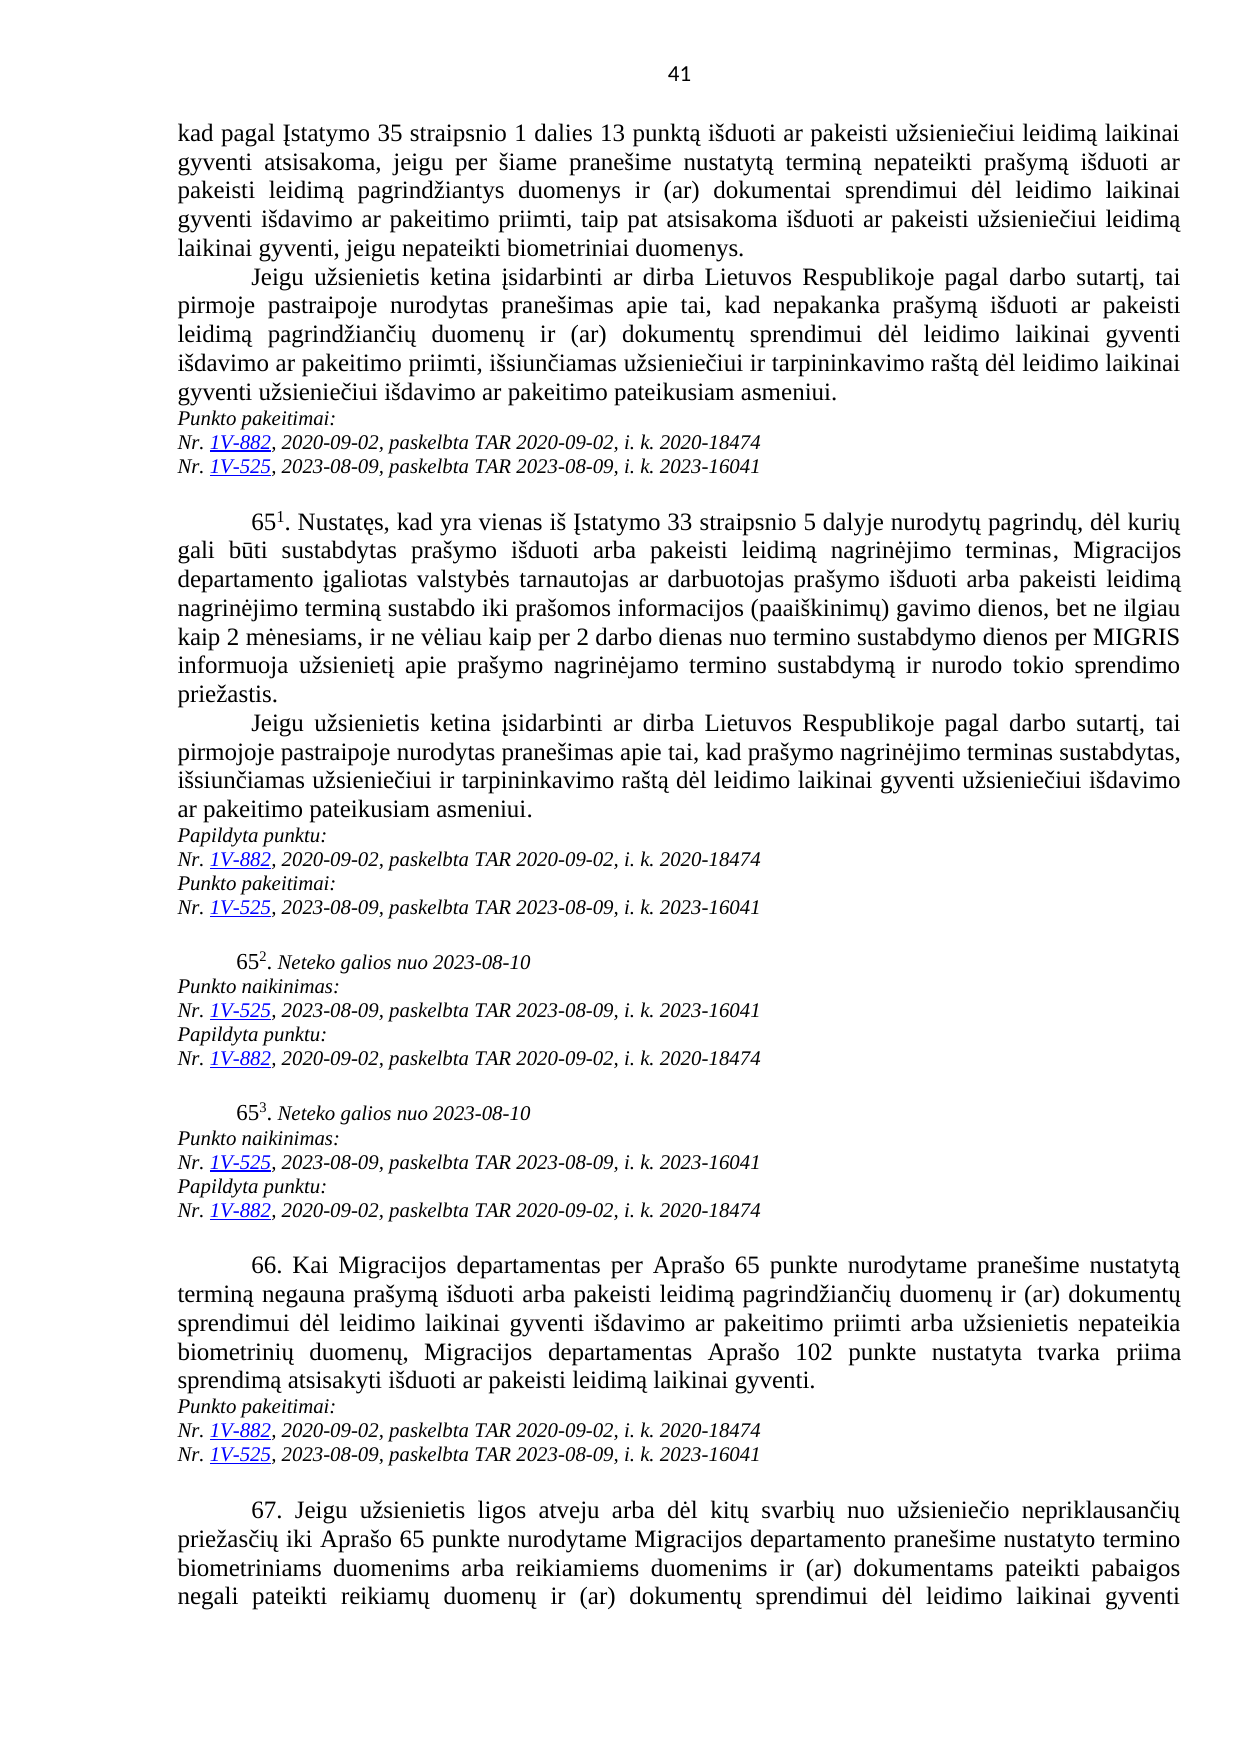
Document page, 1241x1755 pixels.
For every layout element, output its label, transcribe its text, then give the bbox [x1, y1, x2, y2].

text Papildyta punktu: [177, 1174, 1181, 1198]
text Nr. 1V-882, 2020-09-02, paskelbta TAR 2020-09-02, i. k. 2020-18474 [177, 1046, 1181, 1070]
text Nr. 1V-525, 2023-08-09, paskelbta TAR 2023-08-09, i. k. 2023-16041 [177, 998, 1181, 1022]
text Punkto pakeitimai: [177, 1394, 1181, 1418]
text Nr. 1V-525, 2023-08-09, paskelbta TAR 2023-08-09, i. k. 2023-16041 [177, 895, 1181, 919]
text Punkto pakeitimai: [177, 871, 1181, 895]
text Nr. 1V-882, 2020-09-02, paskelbta TAR 2020-09-02, i. k. 2020-18474 [177, 1418, 1181, 1442]
text 652. Neteko galios nuo 2023-08-10 [177, 948, 1181, 974]
text Papildyta punktu: [177, 823, 1181, 847]
text Nr. 1V-882, 2020-09-02, paskelbta TAR 2020-09-02, i. k. 2020-18474 [177, 847, 1181, 871]
text Punkto pakeitimai: [177, 406, 1181, 430]
text Jeigu užsienietis ketina įsidarbinti ar dirba Lietuvos Respublikoje pagal darbo sutartį, tai pirmoje pastraipoje nurodytas pranešimas apie tai, kad nepakanka prašymą išduoti ar pakeisti leidimą pagrindžiančių duomenų ir (ar) dokumentų sprendimui dėl leidimo laikinai gyventi išdavimo ar pakeitimo priimti, išsiunčiamas užsieniečiui ir tarpininkavimo raštą dėl leidimo laikinai gyventi užsieniečiui išdavimo ar pakeitimo pateikusiam asmeniui. [177, 262, 1181, 406]
text Nr. 1V-882, 2020-09-02, paskelbta TAR 2020-09-02, i. k. 2020-18474 [177, 430, 1181, 454]
text 67. Jeigu užsienietis ligos atveju arba dėl kitų svarbių nuo užsieniečio nepriklausančių priežasčių iki Aprašo 65 punkte nurodytame Migracijos departamento pranešime nustatyto termino biometriniams duomenims arba reikiamiems duomenims ir (ar) dokumentams pateikti pabaigos negali pateikti reikiamų duomenų ir (ar) dokumentų sprendimui dėl leidimo laikinai gyventi [177, 1495, 1181, 1610]
text kad pagal Įstatymo 35 straipsnio 1 dalies 13 punktą išduoti ar pakeisti užsieniečiui leidimą laikinai gyventi atsisakoma, jeigu per šiame pranešime nustatytą terminą nepateikti prašymą išduoti ar pakeisti leidimą pagrindžiantys duomenys ir (ar) dokumentai sprendimui dėl leidimo laikinai gyventi išdavimo ar pakeitimo priimti, taip pat atsisakoma išduoti ar pakeisti užsieniečiui leidimą laikinai gyventi, jeigu nepateikti biometriniai duomenys. [177, 118, 1181, 262]
text Jeigu užsienietis ketina įsidarbinti ar dirba Lietuvos Respublikoje pagal darbo sutartį, tai pirmojoje pastraipoje nurodytas pranešimas apie tai, kad prašymo nagrinėjimo terminas sustabdytas, išsiunčiamas užsieniečiui ir tarpininkavimo raštą dėl leidimo laikinai gyventi užsieniečiui išdavimo ar pakeitimo pateikusiam asmeniui. [177, 708, 1181, 823]
text 653. Neteko galios nuo 2023-08-10 [177, 1099, 1181, 1126]
text Punkto naikinimas: [177, 1126, 1181, 1149]
text 651. Nustatęs, kad yra vienas iš Įstatymo 33 straipsnio 5 dalyje nurodytų pagrindų, dėl kurių gali būti sustabdytas prašymo išduoti arba pakeisti leidimą nagrinėjimo terminas, Migracijos departamento įgaliotas valstybės tarnautojas ar darbuotojas prašymo išduoti arba pakeisti leidimą nagrinėjimo terminą sustabdo iki prašomos informacijos (paaiškinimų) gavimo dienos, bet ne ilgiau kaip 2 mėnesiams, ir ne vėliau kaip per 2 darbo dienas nuo termino sustabdymo dienos per MIGRIS informuoja užsienietį apie prašymo nagrinėjamo termino sustabdymą ir nurodo tokio sprendimo priežastis. [177, 507, 1181, 708]
text Papildyta punktu: [177, 1022, 1181, 1046]
text Nr. 1V-525, 2023-08-09, paskelbta TAR 2023-08-09, i. k. 2023-16041 [177, 1442, 1181, 1466]
text 66. Kai Migracijos departamentas per Aprašo 65 punkte nurodytame pranešime nustatytą terminą negauna prašymą išduoti arba pakeisti leidimą pagrindžiančių duomenų ir (ar) dokumentų sprendimui dėl leidimo laikinai gyventi išdavimo ar pakeitimo priimti arba užsienietis nepateikia biometrinių duomenų, Migracijos departamentas Aprašo 102 punkte nustatyta tvarka priima sprendimą atsisakyti išduoti ar pakeisti leidimą laikinai gyventi. [177, 1251, 1181, 1394]
text Punkto naikinimas: [177, 974, 1181, 998]
text Nr. 1V-882, 2020-09-02, paskelbta TAR 2020-09-02, i. k. 2020-18474 [177, 1198, 1181, 1222]
text Nr. 1V-525, 2023-08-09, paskelbta TAR 2023-08-09, i. k. 2023-16041 [177, 1149, 1181, 1174]
text Nr. 1V-525, 2023-08-09, paskelbta TAR 2023-08-09, i. k. 2023-16041 [177, 454, 1181, 478]
